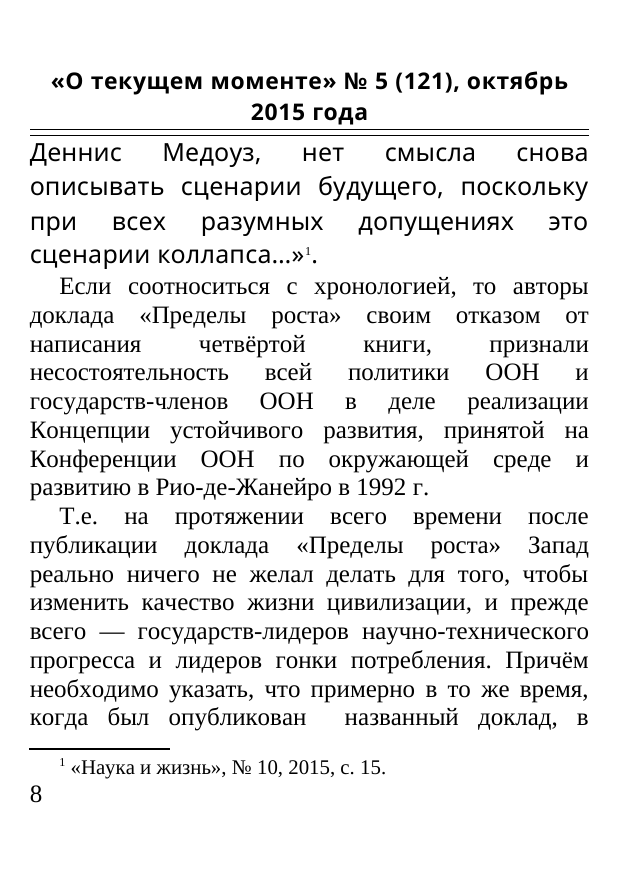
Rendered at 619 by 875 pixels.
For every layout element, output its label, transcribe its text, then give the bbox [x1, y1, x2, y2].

text Если соотноситься с хронологией, то авторы доклада «Пределы роста» своим отказом от написания четвёртой книги, признали несостоятельность всей политики ООН и государств-членов ООН в деле реализации Концепции устойчивого развития, принятой на Конференции ООН по окружающей среде и развитию в Рио-де-Жанейро в 1992 г. [29, 271, 589, 501]
text Деннис Медоуз, нет смысла снова описывать сценарии будущего, поскольку при всех разумных допущениях это сценарии коллапса…». [29, 135, 589, 271]
text Т.е. на протяжении всего времени после публикации доклада «Пределы роста» Запад реально ничего не желал делать для того, чтобы изменить качество жизни цивилизации, и прежде всего — государств-лидеров научно-технического прогресса и лидеров гонки потребления. Причём необходимо указать, что примерно в то же время, когда был опубликован названный доклад, в [29, 501, 589, 731]
text «Наука и жизнь», № 10, 2015, с. 15. [29, 755, 589, 779]
